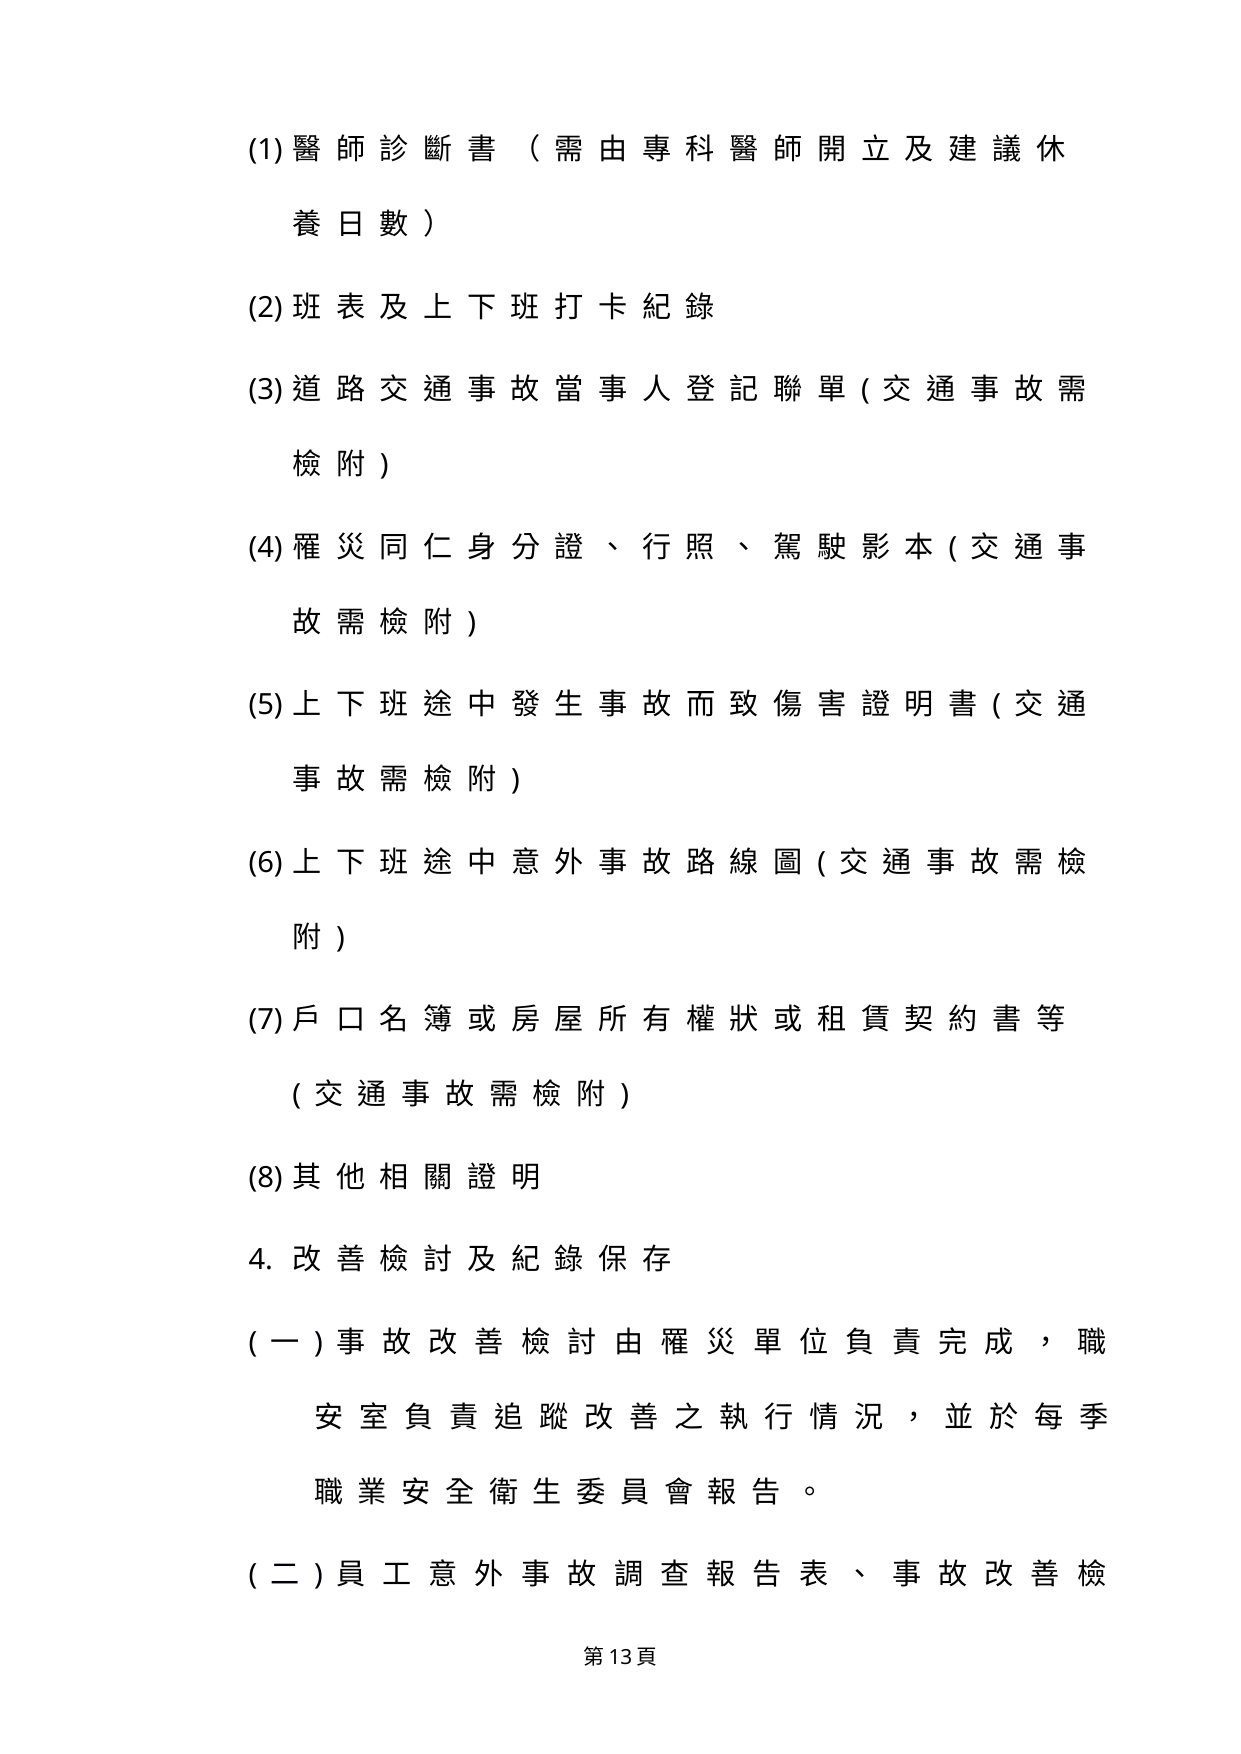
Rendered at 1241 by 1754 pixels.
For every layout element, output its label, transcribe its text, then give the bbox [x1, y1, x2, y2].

table_cell [84, 96, 216, 1206]
table_cell 4.改善檢討及紀錄保存 事故改善檢討由罹災單位負責完成，職安室負責追蹤改善之執行情況，並於每季職業安全衛生委員會報告。 員工意外事故調查報告表、事故改善檢 [216, 1206, 1134, 1603]
table_cell 3.事故調查及報告呈送 事故調查 非重大職業災害由罹災單位主管召集相關人員一起進行調查，可視需求協請職業安全衛生室及相關單位進行調查。 重大職業災害由職業安全衛生室主管召集罹災單位主管及相關人員成立調查小組進行調查。 報告呈送 罹災同仁或所屬單位主管應於罹災後14日內填寫本院「員工意外事故調查報告表」及檢附下列資料，逕送職業安全衛生室以俾進行事故認定作業。 醫師診斷書（需由專科醫師開立及建議休養日數） 班表及上下班打卡紀錄 道路交通事故當事人登記聯單(交通事故需檢附) 罹災同仁身分證、行照、駕駛影本(交通事故需檢附) 上下班途中發生事故而致傷害證明書(交通事故需檢附) 上下班途中意外事故路線圖(交通事故需檢附) 戶口名簿或房屋所有權狀或租賃契約書等(交通事故需檢附) 其他相關證明 [216, 96, 1134, 1206]
table_cell [84, 1206, 216, 1603]
